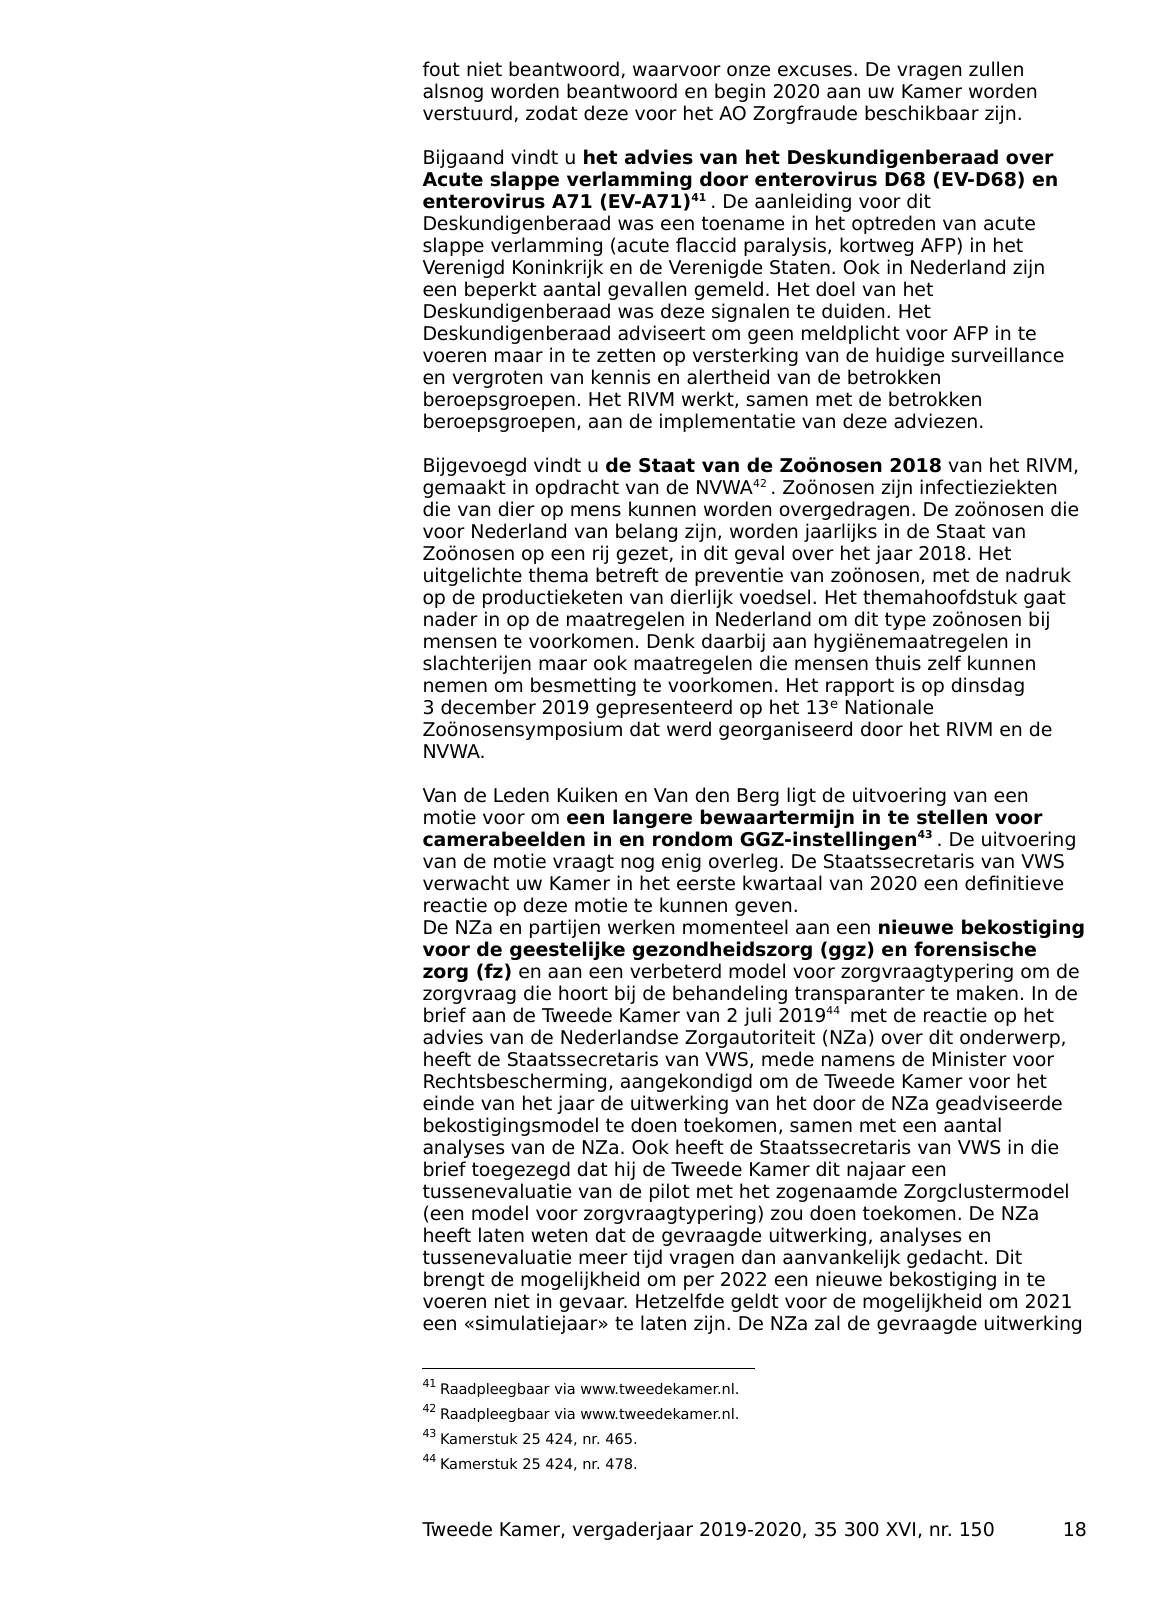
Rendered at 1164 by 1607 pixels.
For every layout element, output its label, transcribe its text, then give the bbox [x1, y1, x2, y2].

text Van de Leden Kuiken en Van den Berg ligt de uitvoering van een motie voor om een langere bewaartermijn in te stellen voor camerabeelden in en rondom GGZ-instellingen. De uitvoering van de motie vraagt nog enig overleg. De Staatssecretaris van VWS verwacht uw Kamer in het eerste kwartaal van 2020 een definitieve reactie op deze motie te kunnen geven. [422, 785, 1087, 917]
text Bijgevoegd vindt u de Staat van de Zoönosen 2018 van het RIVM, gemaakt in opdracht van de NVWA. Zoönosen zijn infectieziekten die van dier op mens kunnen worden overgedragen. De zoönosen die voor Nederland van belang zijn, worden jaarlijks in de Staat van Zoönosen op een rij gezet, in dit geval over het jaar 2018. Het uitgelichte thema betreft de preventie van zoönosen, met de nadruk op de productieketen van dierlijk voedsel. Het themahoofdstuk gaat nader in op de maatregelen in Nederland om dit type zoönosen bij mensen te voorkomen. Denk daarbij aan hygiënemaatregelen in slachterijen maar ook maatregelen die mensen thuis zelf kunnen nemen om besmetting te voorkomen. Het rapport is op dinsdag 3 december 2019 gepresenteerd op het 13e Nationale Zoönosensymposium dat werd georganiseerd door het RIVM en de NVWA. [422, 455, 1087, 763]
text fout niet beantwoord, waarvoor onze excuses. De vragen zullen alsnog worden beantwoord en begin 2020 aan uw Kamer worden verstuurd, zodat deze voor het AO Zorgfraude beschikbaar zijn. [422, 59, 1087, 125]
text De NZa en partijen werken momenteel aan een nieuwe bekostiging voor de geestelijke gezondheidszorg (ggz) en forensische zorg (fz) en aan een verbeterd model voor zorgvraagtypering om de zorgvraag die hoort bij de behandeling transparanter te maken. In de brief aan de Tweede Kamer van 2 juli 2019 met de reactie op het advies van de Nederlandse Zorgautoriteit (NZa) over dit onderwerp, heeft de Staatssecretaris van VWS, mede namens de Minister voor Rechtsbescherming, aangekondigd om de Tweede Kamer voor het einde van het jaar de uitwerking van het door de NZa geadviseerde bekostigingsmodel te doen toekomen, samen met een aantal analyses van de NZa. Ook heeft de Staatssecretaris van VWS in die brief toegezegd dat hij de Tweede Kamer dit najaar een tussenevaluatie van de pilot met het zogenaamde Zorgclustermodel (een model voor zorgvraagtypering) zou doen toekomen. De NZa heeft laten weten dat de gevraagde uitwerking, analyses en tussenevaluatie meer tijd vragen dan aanvankelijk gedacht. Dit brengt de mogelijkheid om per 2022 een nieuwe bekostiging in te voeren niet in gevaar. Hetzelfde geldt voor de mogelijkheid om 2021 een «simulatiejaar» te laten zijn. De NZa zal de gevraagde uitwerking [422, 917, 1087, 1334]
text Kamerstuk 25 424, nr. 465. [422, 1427, 1087, 1449]
text Raadpleegbaar via www.tweedekamer.nl. [422, 1402, 1087, 1424]
text Bijgaand vindt u het advies van het Deskundigenberaad over Acute slappe verlamming door enterovirus D68 (EV-D68) en enterovirus A71 (EV-A71). De aanleiding voor dit Deskundigenberaad was een toename in het optreden van acute slappe verlamming (acute flaccid paralysis, kortweg AFP) in het Verenigd Koninkrijk en de Verenigde Staten. Ook in Nederland zijn een beperkt aantal gevallen gemeld. Het doel van het Deskundigenberaad was deze signalen te duiden. Het Deskundigenberaad adviseert om geen meldplicht voor AFP in te voeren maar in te zetten op versterking van de huidige surveillance en vergroten van kennis en alertheid van de betrokken beroepsgroepen. Het RIVM werkt, samen met de betrokken beroepsgroepen, aan de implementatie van deze adviezen. [422, 147, 1087, 433]
text Kamerstuk 25 424, nr. 478. [422, 1452, 1087, 1474]
text Raadpleegbaar via www.tweedekamer.nl. [422, 1377, 1087, 1399]
